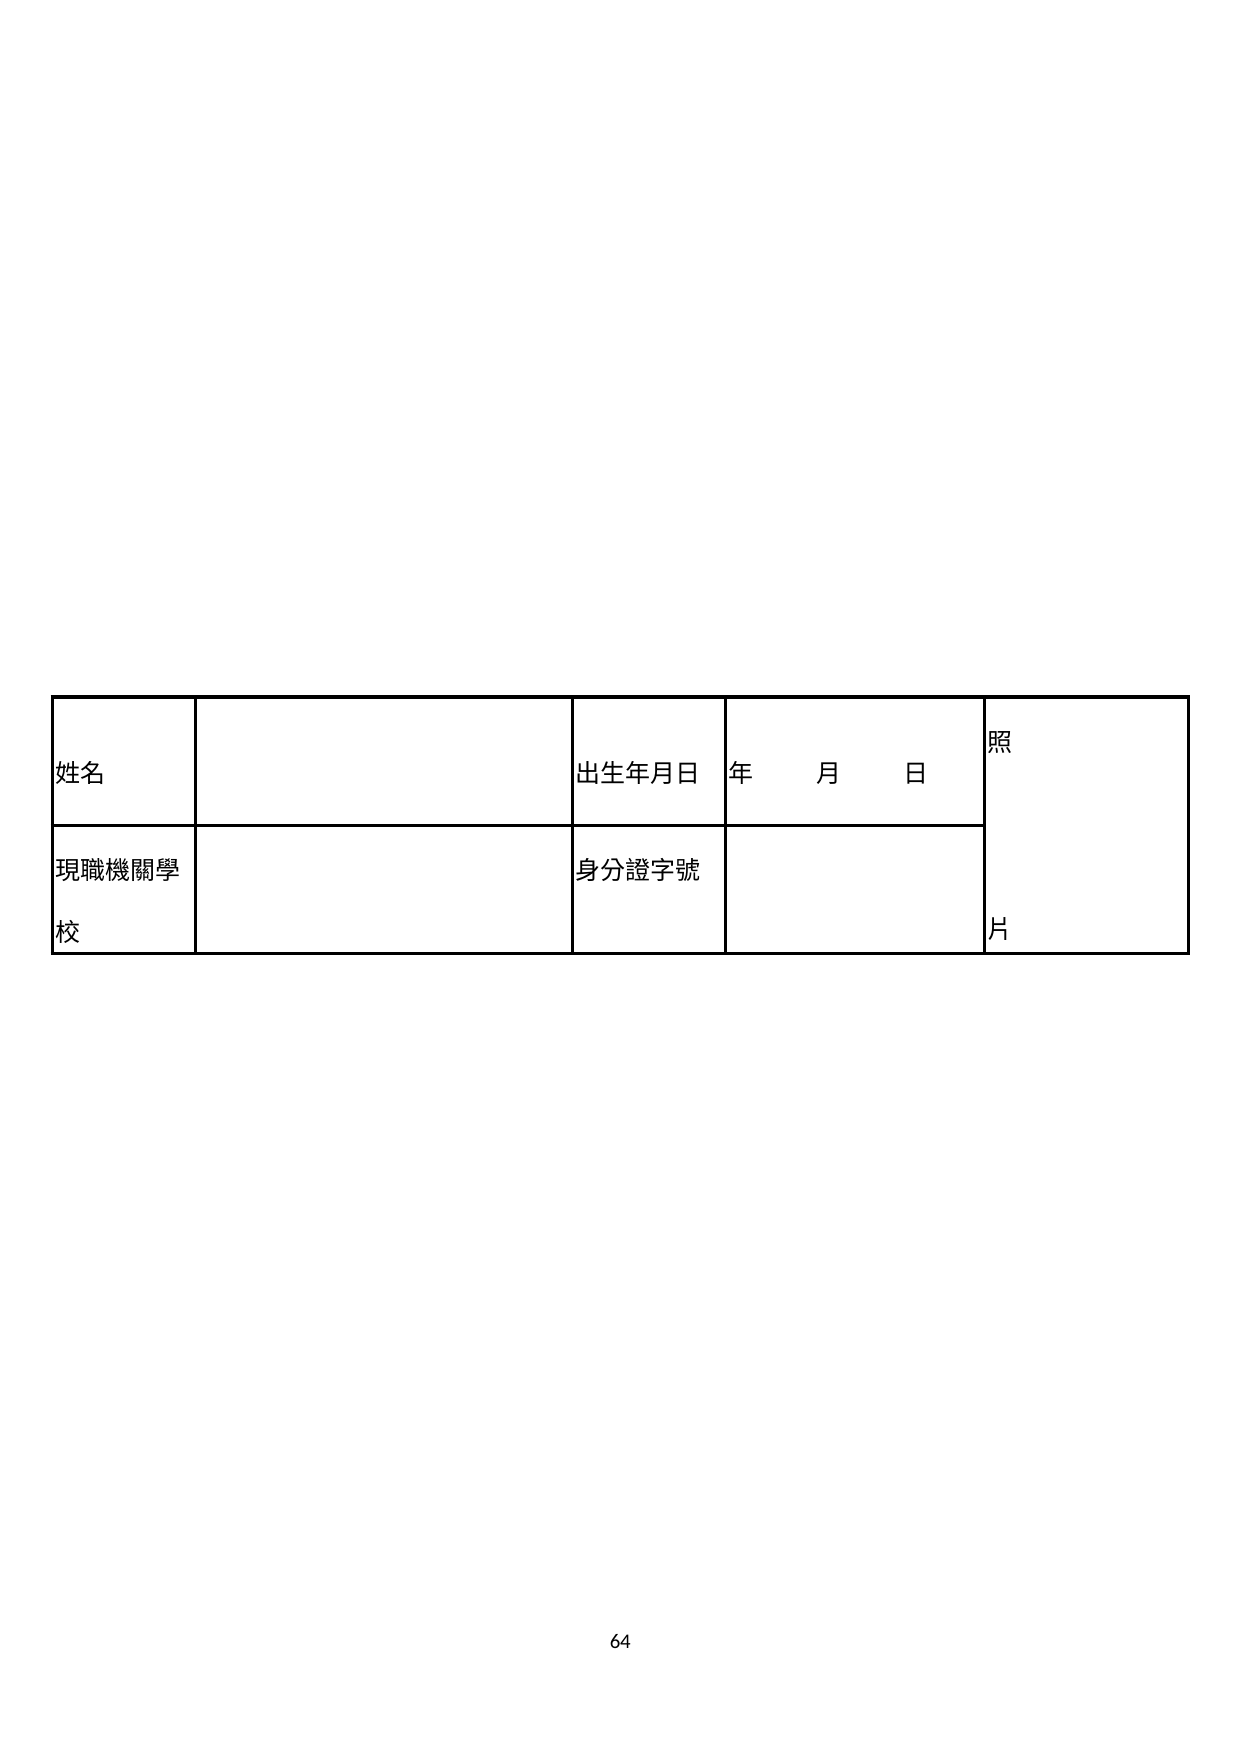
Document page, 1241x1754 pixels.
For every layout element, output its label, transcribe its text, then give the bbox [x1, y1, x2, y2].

table_cell 現職機關學校 [54, 827, 194, 952]
table_header 照 片 [986, 699, 1187, 952]
table_header [197, 699, 571, 823]
table_header 出生年月日 [574, 699, 724, 823]
table_header 姓名 [54, 699, 194, 823]
table_cell 身分證字號 [574, 827, 724, 952]
table_cell [197, 827, 571, 952]
table_header 年 月 日 [727, 699, 983, 823]
table_cell [727, 827, 983, 952]
